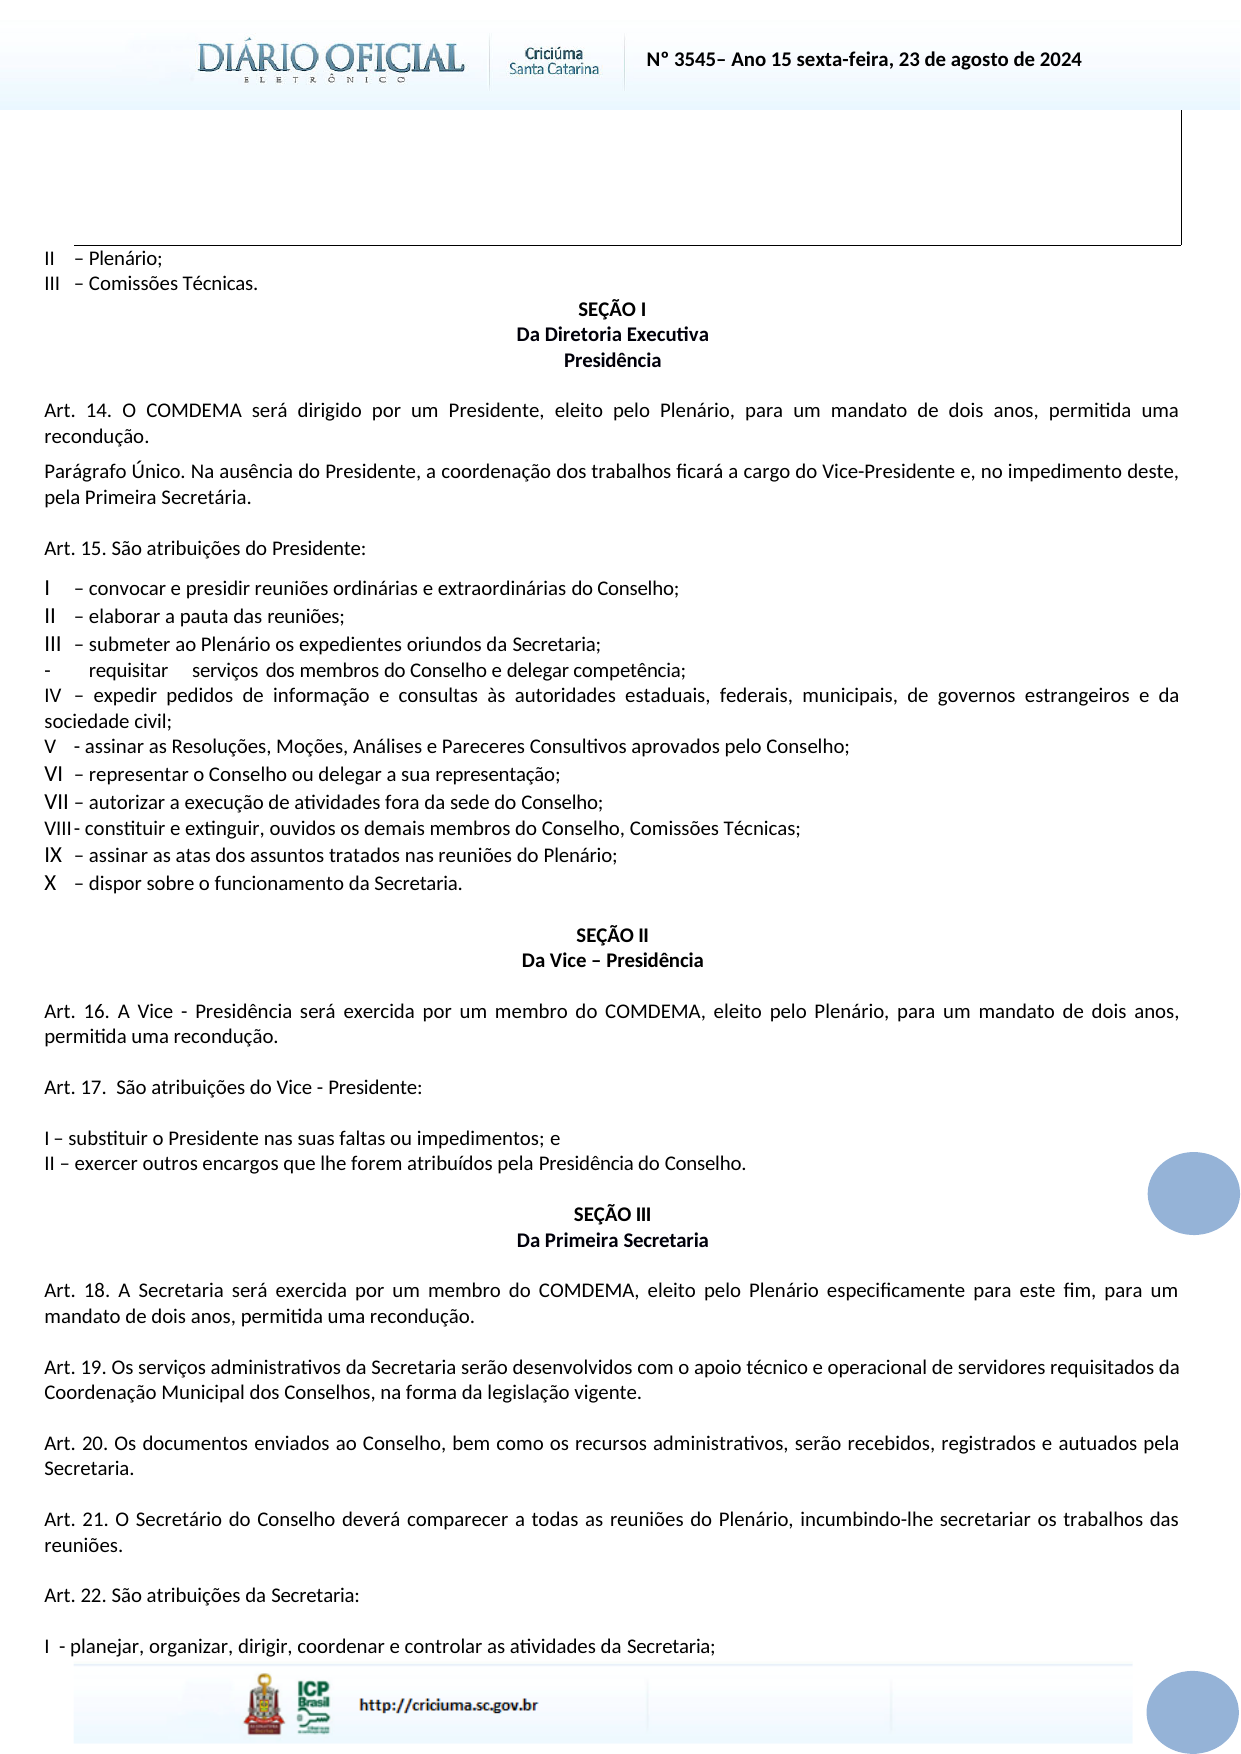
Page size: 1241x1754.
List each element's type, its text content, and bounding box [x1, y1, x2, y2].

text Presidência [44, 347, 1181, 372]
text Art. 21. O Secretário do Conselho deverá comparecer a todas as reuniões do Plenário, incumbindo-lhe secretariar os trabalhos das reuniões. [44, 1506, 1181, 1557]
text SEÇÃO I [44, 296, 1181, 321]
text SEÇÃO II [44, 922, 1181, 947]
text Art. 14. O COMDEMA será dirigido por um Presidente, eleito pelo Plenário, para um mandato de dois anos, permitida uma recondução. [44, 398, 1181, 448]
list – Plenário; [44, 245, 1181, 271]
text I – substituir o Presidente nas suas faltas ou impedimentos; e [44, 1125, 1181, 1151]
text SEÇÃO III [44, 1201, 1165, 1227]
list – assinar as atas dos assuntos tratados nas reuniões do Plenário; [44, 840, 1181, 868]
text Art. 19. Os serviços administrativos da Secretaria serão desenvolvidos com o apoio técnico e operacional de servidores requisitados da Coordenação Municipal dos Conselhos, na forma da legislação vigente. [44, 1354, 1181, 1405]
text Art. 22. São atribuições da Secretaria: [44, 1583, 1181, 1608]
text Parágrafo Único. Na ausência do Presidente, a coordenação dos trabalhos ficará a cargo do Vice-Presidente e, no impedimento deste, pela Primeira Secretária. [44, 459, 1181, 509]
list – convocar e presidir reuniões ordinárias e extraordinárias do Conselho; [44, 573, 1181, 601]
text Da Diretoria Executiva [44, 321, 1181, 347]
text Art. 18. A Secretaria será exercida por um membro do COMDEMA, eleito pelo Plenário especificamente para este fim, para um mandato de dois anos, permitida uma recondução. [44, 1278, 1181, 1328]
list – dispor sobre o funcionamento da Secretaria. [44, 868, 1181, 896]
list – autorizar a execução de atividades fora da sede do Conselho; [44, 787, 1181, 815]
list - assinar as Resoluções, Moções, Análises e Pareceres Consultivos aprovados pelo Conselho; [44, 733, 1181, 759]
text II – exercer outros encargos que lhe forem atribuídos pela Presidência do Conselho. [44, 1151, 1181, 1176]
text - requisitar serviços dos membros do Conselho e delegar competência; [44, 657, 1181, 683]
text Art. 17. São atribuições do Vice - Presidente: [44, 1074, 1181, 1100]
text Art. 20. Os documentos enviados ao Conselho, bem como os recursos administrativos, serão recebidos, registrados e autuados pela Secretaria. [44, 1430, 1181, 1481]
list – submeter ao Plenário os expedientes oriundos da Secretaria; [44, 629, 1181, 657]
text Art. 16. A Vice - Presidência será exercida por um membro do COMDEMA, eleito pelo Plenário, para um mandato de dois anos, permitida uma recondução. [44, 998, 1181, 1049]
list – representar o Conselho ou delegar a sua representação; [44, 759, 1181, 787]
list – expedir pedidos de informação e consultas às autoridades estaduais, federais, municipais, de governos estrangeiros e da sociedade civil; [44, 683, 1181, 733]
list - constituir e extinguir, ouvidos os demais membros do Conselho, Comissões Técnicas; [44, 815, 1181, 840]
list - planejar, organizar, dirigir, coordenar e controlar as atividades da Secretaria; [44, 1633, 1181, 1659]
text Art. 15. São atribuições do Presidente: [44, 535, 1181, 560]
text Da Primeira Secretaria [44, 1227, 1181, 1252]
list – Comissões Técnicas. [44, 271, 1181, 296]
list – elaborar a pauta das reuniões; [44, 601, 1181, 629]
text Da Vice – Presidência [44, 947, 1181, 973]
